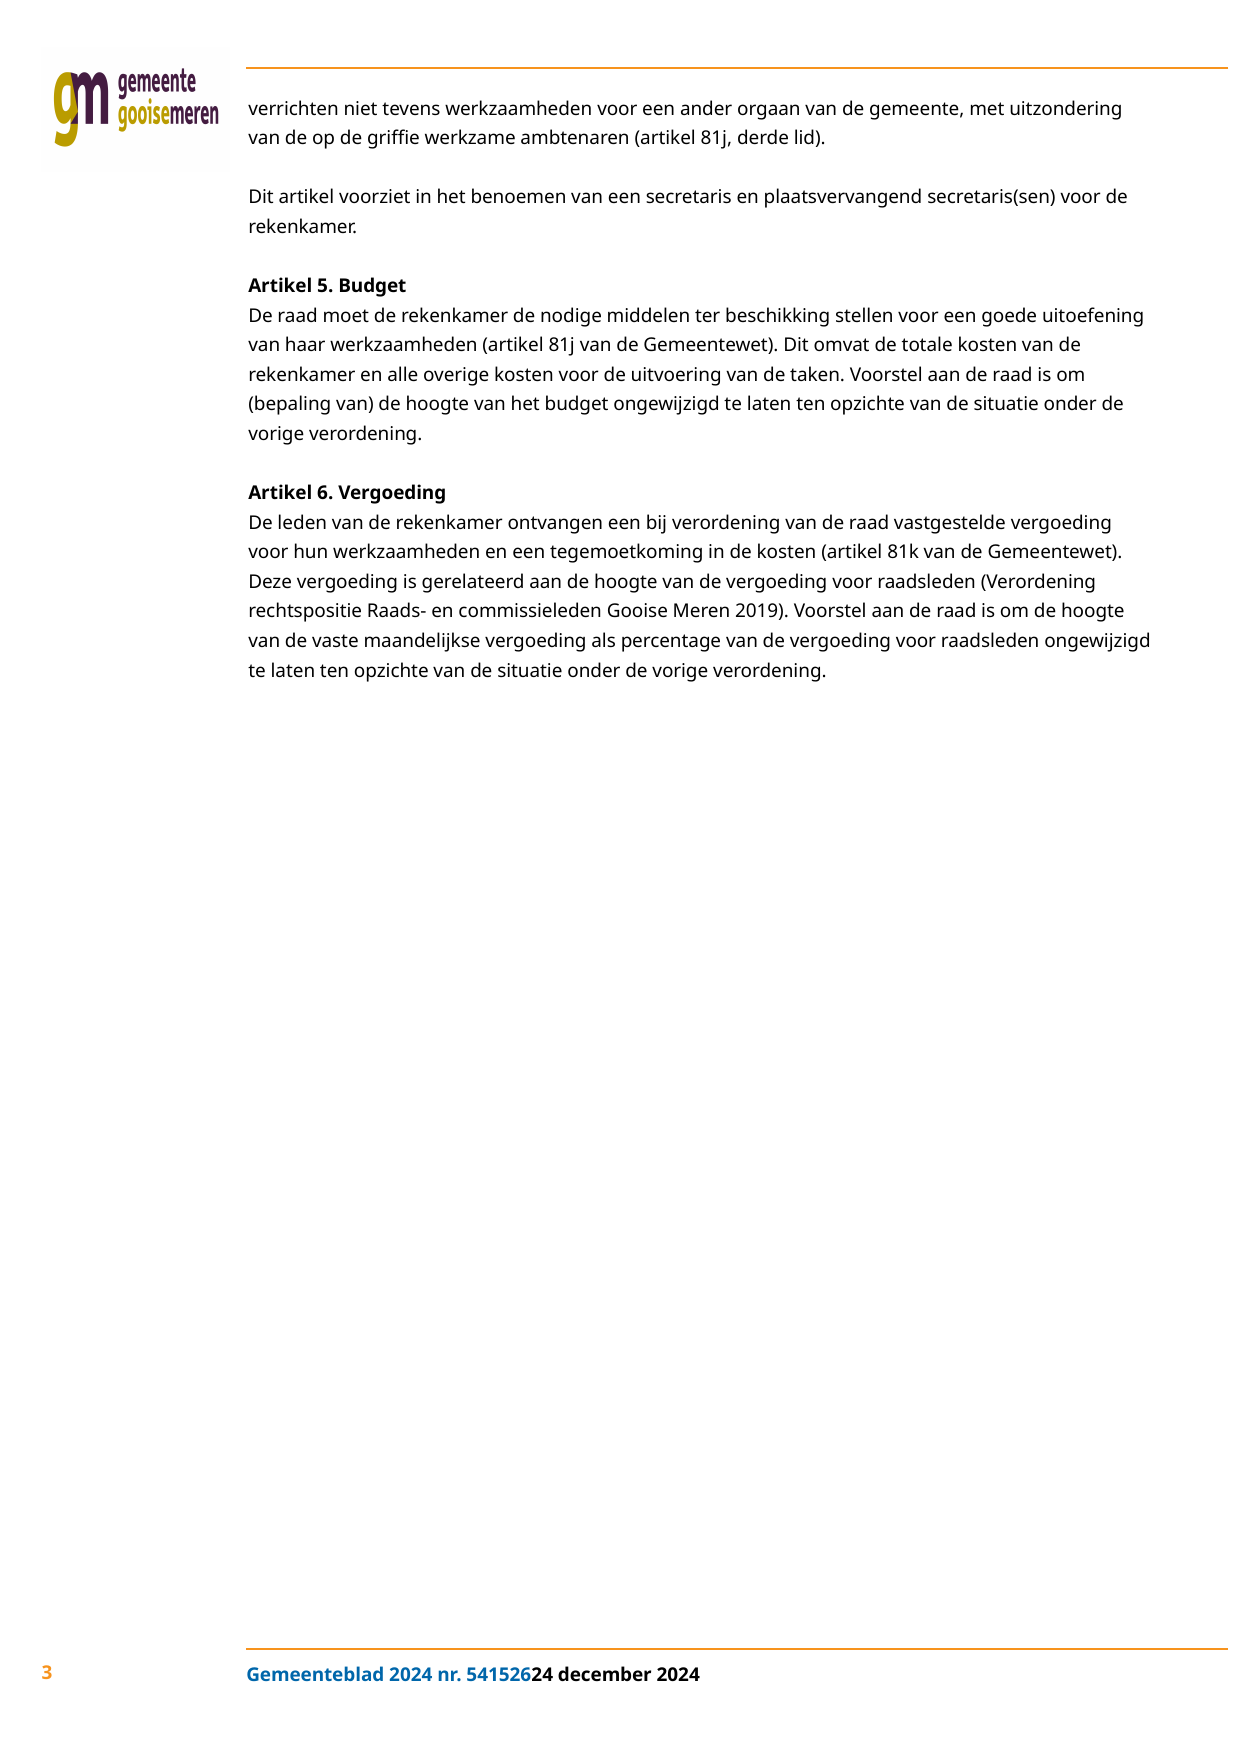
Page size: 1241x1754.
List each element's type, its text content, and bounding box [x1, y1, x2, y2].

text Dit artikel voorziet in het benoemen van een secretaris en plaatsvervangend secretaris(sen) voor de rekenkamer. [248, 183, 1152, 239]
text verrichten niet tevens werkzaamheden voor een ander orgaan van de gemeente, met uitzondering van de op de griffie werkzame ambtenaren (artikel 81j, derde lid). [248, 95, 1152, 150]
text Artikel 6. Vergoeding [248, 479, 1152, 505]
text De leden van de rekenkamer ontvangen een bij verordening van de raad vastgestelde vergoeding voor hun werkzaamheden en een tegemoetkoming in de kosten (artikel 81k van de Gemeentewet). Deze vergoeding is gerelateerd aan de hoogte van de vergoeding voor raadsleden (Verordening rechtspositie Raads- en commissieleden Gooise Meren 2019). Voorstel aan de raad is om de hoogte van de vaste maandelijkse vergoeding als percentage van de vergoeding voor raadsleden ongewijzigd te laten ten opzichte van de situatie onder de vorige verordening. [248, 509, 1152, 683]
text Artikel 5. Budget [248, 272, 1152, 298]
text De raad moet de rekenkamer de nodige middelen ter beschikking stellen voor een goede uitoefening van haar werkzaamheden (artikel 81j van de Gemeentewet). Dit omvat de totale kosten van de rekenkamer en alle overige kosten voor de uitvoering van de taken. Voorstel aan de raad is om (bepaling van) de hoogte van het budget ongewijzigd te laten ten opzichte van de situatie onder de vorige verordening. [248, 302, 1152, 446]
picture [41, 47, 231, 172]
